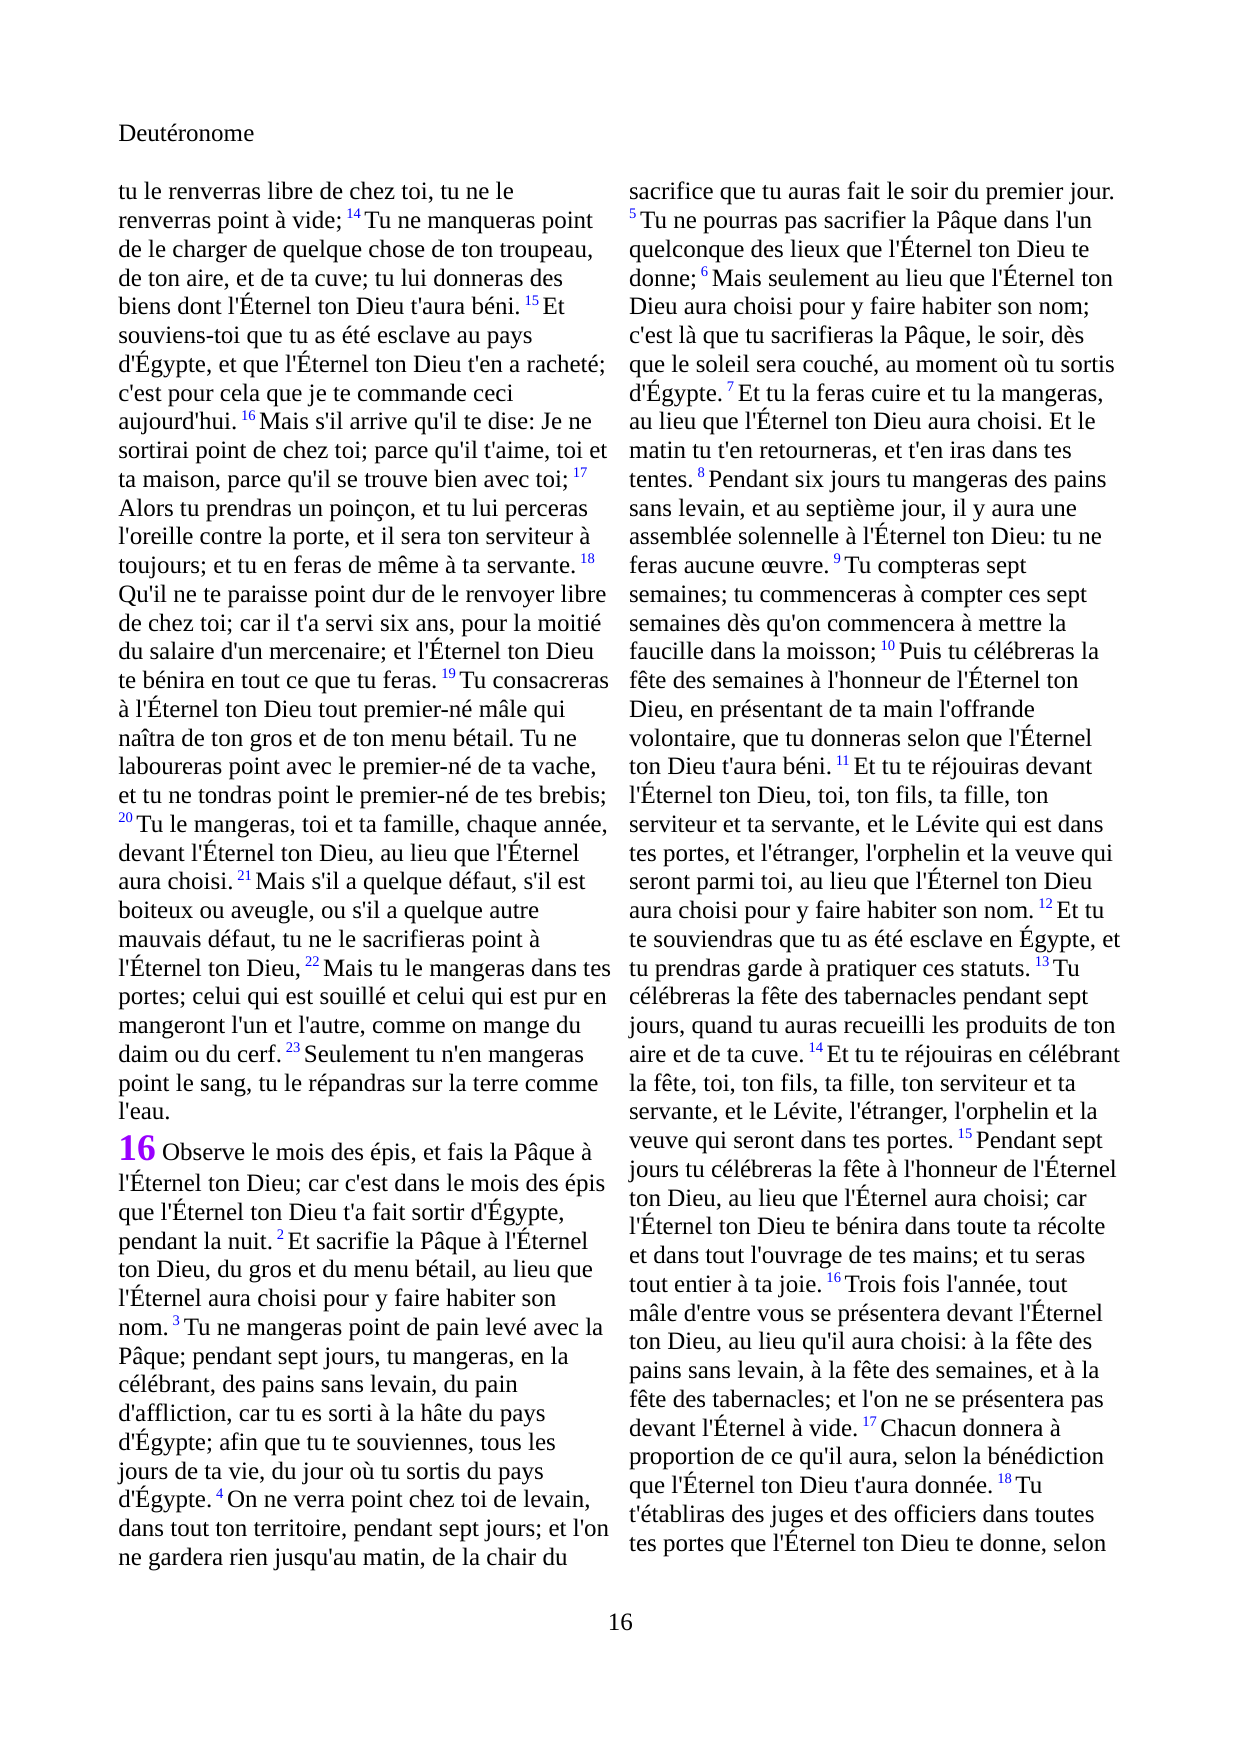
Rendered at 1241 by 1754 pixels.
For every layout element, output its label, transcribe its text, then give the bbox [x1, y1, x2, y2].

text tu le renverras libre de chez toi, tu ne le renverras point à vide; 14 Tu ne manqueras point de le charger de quelque chose de ton troupeau, de ton aire, et de ta cuve; tu lui donneras des biens dont l'Éternel ton Dieu t'aura béni. 15 Et souviens-toi que tu as été esclave au pays d'Égypte, et que l'Éternel ton Dieu t'en a racheté; c'est pour cela que je te commande ceci aujourd'hui. 16 Mais s'il arrive qu'il te dise: Je ne sortirai point de chez toi; parce qu'il t'aime, toi et ta maison, parce qu'il se trouve bien avec toi; 17 Alors tu prendras un poinçon, et tu lui perceras l'oreille contre la porte, et il sera ton serviteur à toujours; et tu en feras de même à ta servante. 18 Qu'il ne te paraisse point dur de le renvoyer libre de chez toi; car il t'a servi six ans, pour la moitié du salaire d'un mercenaire; et l'Éternel ton Dieu te bénira en tout ce que tu feras. 19 Tu consacreras à l'Éternel ton Dieu tout premier-né mâle qui naîtra de ton gros et de ton menu bétail. Tu ne laboureras point avec le premier-né de ta vache, et tu ne tondras point le premier-né de tes brebis; 20 Tu le mangeras, toi et ta famille, chaque année, devant l'Éternel ton Dieu, au lieu que l'Éternel aura choisi. 21 Mais s'il a quelque défaut, s'il est boiteux ou aveugle, ou s'il a quelque autre mauvais défaut, tu ne le sacrifieras point à l'Éternel ton Dieu, 22 Mais tu le mangeras dans tes portes; celui qui est souillé et celui qui est pur en mangeront l'un et l'autre, comme on mange du daim ou du cerf. 23 Seulement tu n'en mangeras point le sang, tu le répandras sur la terre comme l'eau. [118, 176, 611, 1125]
text 16 Observe le mois des épis, et fais la Pâque à l'Éternel ton Dieu; car c'est dans le mois des épis que l'Éternel ton Dieu t'a fait sortir d'Égypte, pendant la nuit. 2 Et sacrifie la Pâque à l'Éternel ton Dieu, du gros et du menu bétail, au lieu que l'Éternel aura choisi pour y faire habiter son nom. 3 Tu ne mangeras point de pain levé avec la Pâque; pendant sept jours, tu mangeras, en la célébrant, des pains sans levain, du pain d'affliction, car tu es sorti à la hâte du pays d'Égypte; afin que tu te souviennes, tous les jours de ta vie, du jour où tu sortis du pays d'Égypte. 4 On ne verra point chez toi de levain, dans tout ton territoire, pendant sept jours; et l'on ne gardera rien jusqu'au matin, de la chair du [118, 1125, 611, 1571]
text sacrifice que tu auras fait le soir du premier jour. 5 Tu ne pourras pas sacrifier la Pâque dans l'un quelconque des lieux que l'Éternel ton Dieu te donne; 6 Mais seulement au lieu que l'Éternel ton Dieu aura choisi pour y faire habiter son nom; c'est là que tu sacrifieras la Pâque, le soir, dès que le soleil sera couché, au moment où tu sortis d'Égypte. 7 Et tu la feras cuire et tu la mangeras, au lieu que l'Éternel ton Dieu aura choisi. Et le matin tu t'en retourneras, et t'en iras dans tes tentes. 8 Pendant six jours tu mangeras des pains sans levain, et au septième jour, il y aura une assemblée solennelle à l'Éternel ton Dieu: tu ne feras aucune œuvre. 9 Tu compteras sept semaines; tu commenceras à compter ces sept semaines dès qu'on commencera à mettre la faucille dans la moisson; 10 Puis tu célébreras la fête des semaines à l'honneur de l'Éternel ton Dieu, en présentant de ta main l'offrande volontaire, que tu donneras selon que l'Éternel ton Dieu t'aura béni. 11 Et tu te réjouiras devant l'Éternel ton Dieu, toi, ton fils, ta fille, ton serviteur et ta servante, et le Lévite qui est dans tes portes, et l'étranger, l'orphelin et la veuve qui seront parmi toi, au lieu que l'Éternel ton Dieu aura choisi pour y faire habiter son nom. 12 Et tu te souviendras que tu as été esclave en Égypte, et tu prendras garde à pratiquer ces statuts. 13 Tu célébreras la fête des tabernacles pendant sept jours, quand tu auras recueilli les produits de ton aire et de ta cuve. 14 Et tu te réjouiras en célébrant la fête, toi, ton fils, ta fille, ton serviteur et ta servante, et le Lévite, l'étranger, l'orphelin et la veuve qui seront dans tes portes. 15 Pendant sept jours tu célébreras la fête à l'honneur de l'Éternel ton Dieu, au lieu que l'Éternel aura choisi; car l'Éternel ton Dieu te bénira dans toute ta récolte et dans tout l'ouvrage de tes mains; et tu seras tout entier à ta joie. 16 Trois fois l'année, tout mâle d'entre vous se présentera devant l'Éternel ton Dieu, au lieu qu'il aura choisi: à la fête des pains sans levain, à la fête des semaines, et à la fête des tabernacles; et l'on ne se présentera pas devant l'Éternel à vide. 17 Chacun donnera à proportion de ce qu'il aura, selon la bénédiction que l'Éternel ton Dieu t'aura donnée. 18 Tu t'établiras des juges et des officiers dans toutes tes portes que l'Éternel ton Dieu te donne, selon [629, 176, 1122, 1556]
